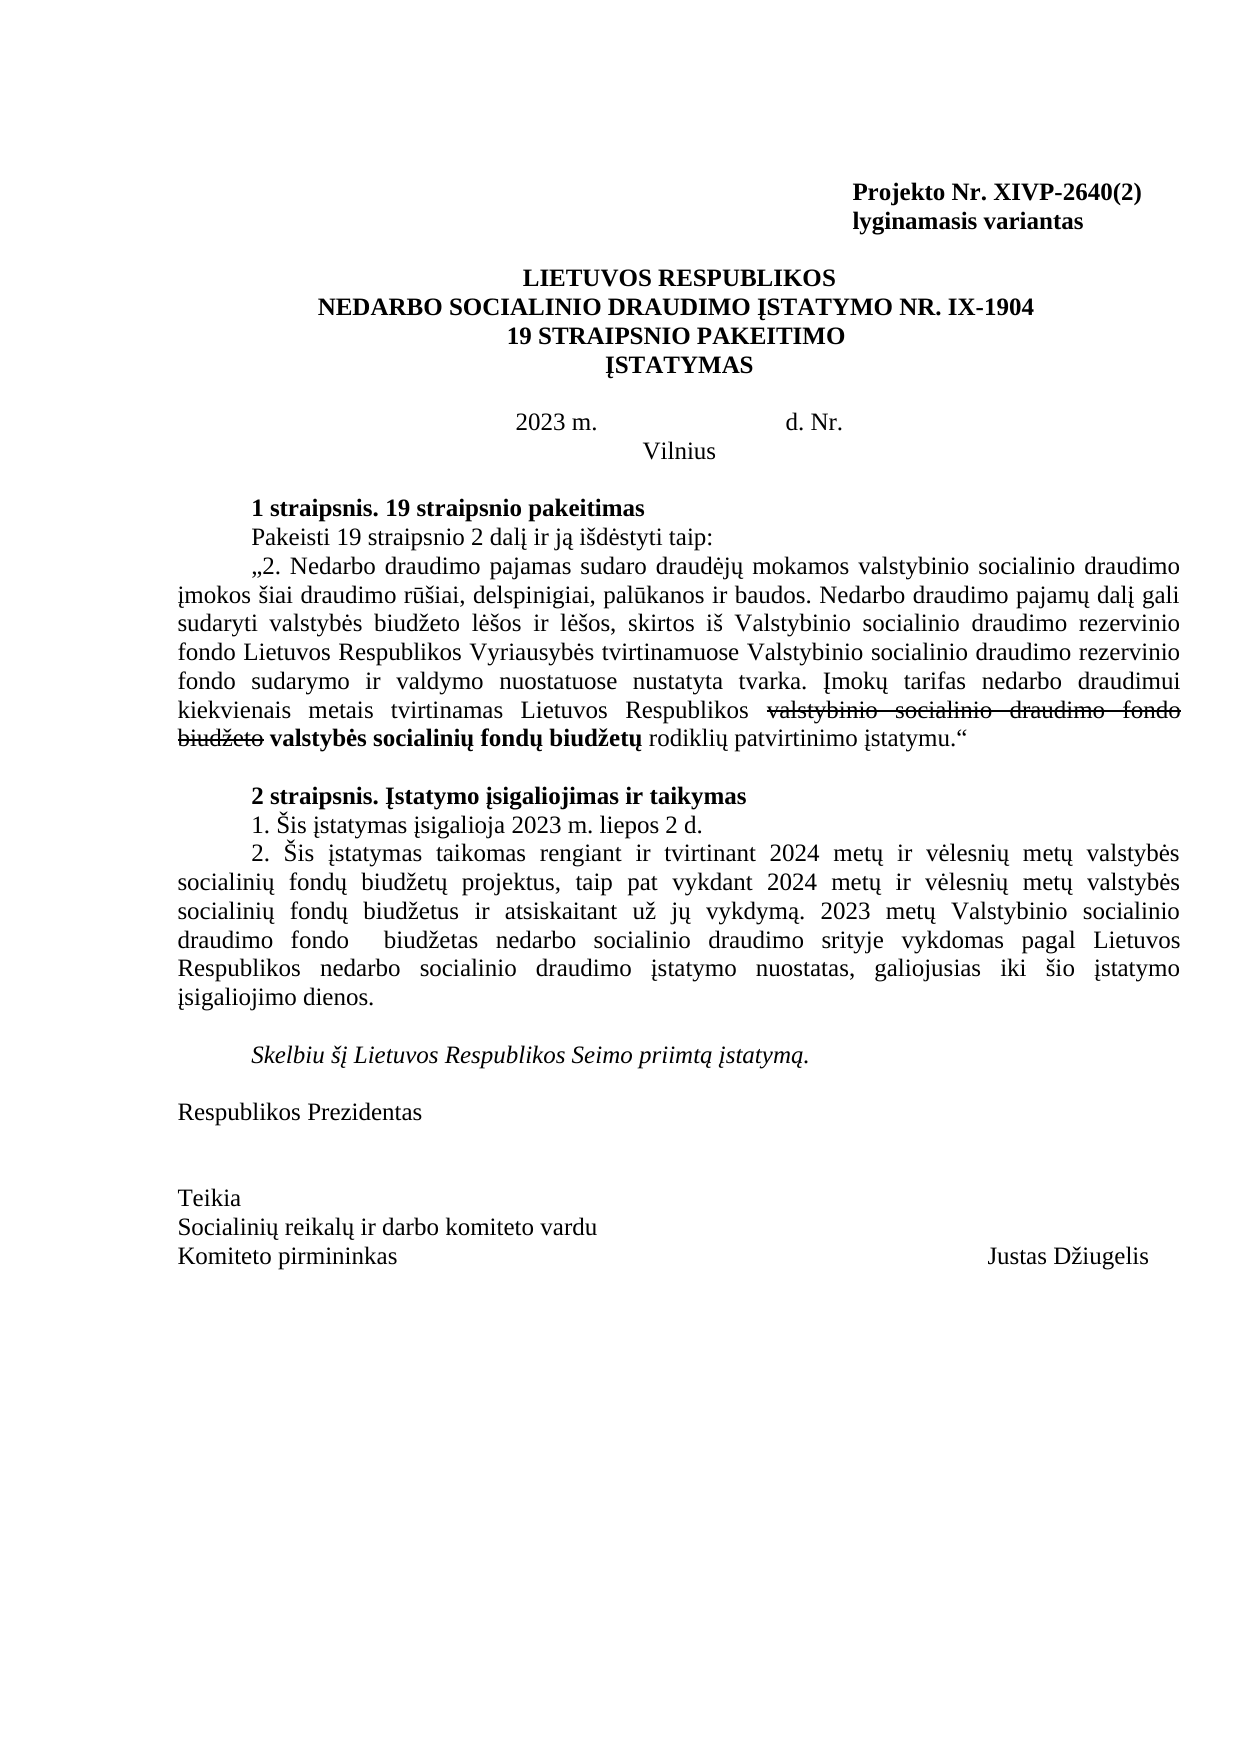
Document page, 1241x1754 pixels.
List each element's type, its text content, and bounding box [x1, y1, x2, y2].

text „2. Nedarbo draudimo pajamas sudaro draudėjų mokamos valstybinio socialinio draudimo įmokos šiai draudimo rūšiai, delspinigiai, palūkanos ir baudos. Nedarbo draudimo pajamų dalį gali sudaryti valstybės biudžeto lėšos ir lėšos, skirtos iš Valstybinio socialinio draudimo rezervinio fondo Lietuvos Respublikos Vyriausybės tvirtinamuose Valstybinio socialinio draudimo rezervinio fondo sudarymo ir valdymo nuostatuose nustatyta tvarka. Įmokų tarifas nedarbo draudimui kiekvienais metais tvirtinamas Lietuvos Respublikos valstybinio socialinio draudimo fondo biudžeto valstybės socialinių fondų biudžetų rodiklių patvirtinimo įstatymu.“ [177, 551, 1181, 752]
text Komiteto pirmininkas Justas Džiugelis [177, 1241, 1181, 1270]
text 2 straipsnis. Įstatymo įsigaliojimas ir taikymas [177, 781, 1181, 810]
text 2023 m. d. Nr. [177, 407, 1181, 436]
text Projekto Nr. XIVP-2640(2) [852, 177, 1181, 206]
text nedarbo socialinio draudimo ĮSTATYMo Nr. IX-1904 [177, 292, 1181, 321]
text Skelbiu šį Lietuvos Respublikos Seimo priimtą įstatymą. [177, 1040, 1181, 1068]
text 2. Šis įstatymas taikomas rengiant ir tvirtinant 2024 metų ir vėlesnių metų valstybės socialinių fondų biudžetų projektus, taip pat vykdant 2024 metų ir vėlesnių metų valstybės socialinių fondų biudžetus ir atsiskaitant už jų vykdymą. 2023 metų Valstybinio socialinio draudimo fondo biudžetas nedarbo socialinio draudimo srityje vykdomas pagal Lietuvos Respublikos nedarbo socialinio draudimo įstatymo nuostatas, galiojusias iki šio įstatymo įsigaliojimo dienos. [177, 838, 1181, 1011]
text 1. Šis įstatymas įsigalioja 2023 m. liepos 2 d. [177, 810, 1181, 838]
text lyginamasis variantas [852, 206, 1181, 235]
text Socialinių reikalų ir darbo komiteto vardu [177, 1212, 1181, 1241]
text 1 straipsnis. 19 straipsnio pakeitimas [177, 493, 1181, 522]
text Respublikos Prezidentas [177, 1097, 1181, 1126]
text Pakeisti 19 straipsnio 2 dalį ir ją išdėstyti taip: [177, 522, 1181, 551]
text įstatymas [177, 350, 1181, 378]
text 19 straipsnio pakeitimo [177, 321, 1181, 350]
text LIETUVOS RESPUBLIKOS [177, 263, 1181, 292]
text Teikia [177, 1183, 1181, 1212]
text Vilnius [177, 436, 1181, 465]
